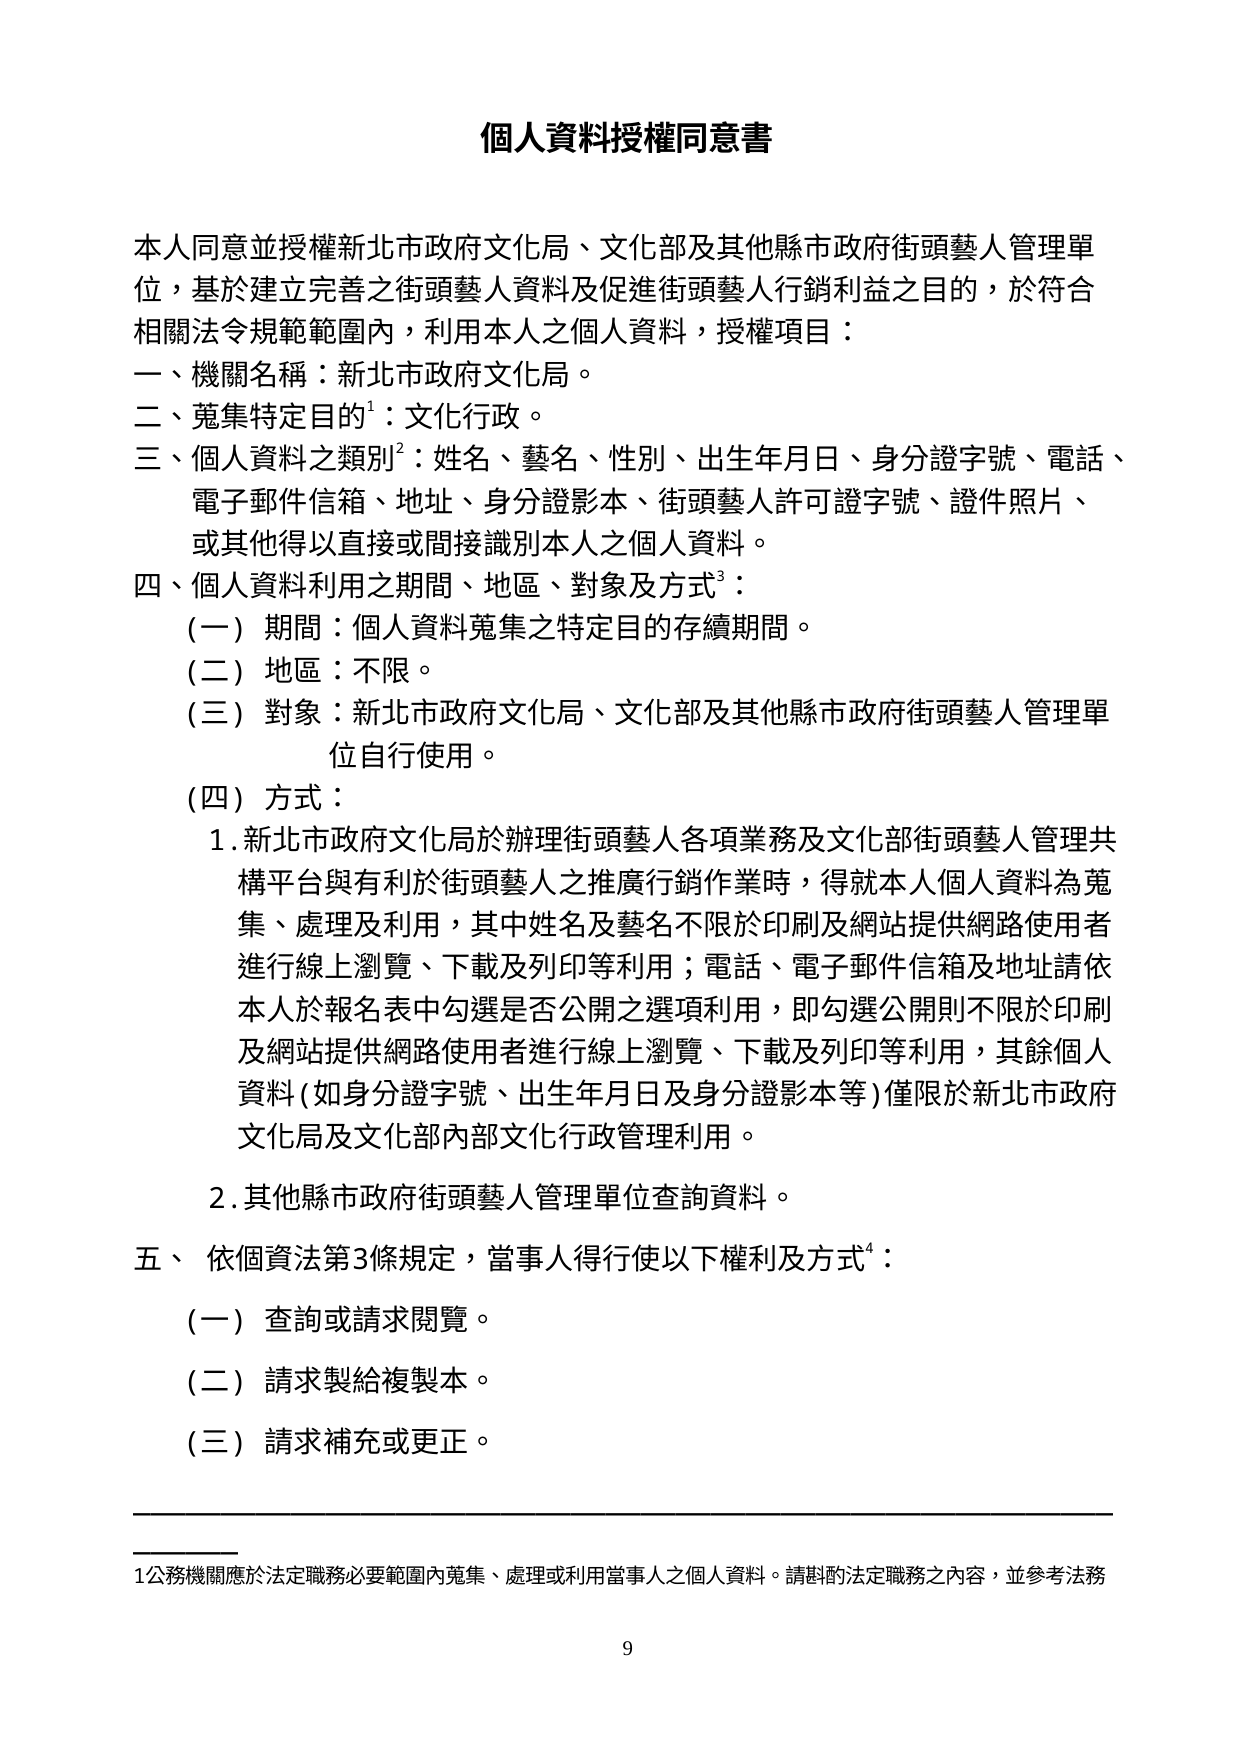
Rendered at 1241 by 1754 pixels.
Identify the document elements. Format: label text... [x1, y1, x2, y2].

text 2.其他縣市政府街頭藝人管理單位查詢資料。 [208, 1174, 1122, 1217]
text ______________________________________________________________ [133, 1480, 1122, 1559]
text 1.新北市政府文化局於辦理街頭藝人各項業務及文化部街頭藝人管理共構平台與有利於街頭藝人之推廣行銷作業時，得就本人個人資料為蒐集、處理及利用，其中姓名及藝名不限於印刷及網站提供網路使用者進行線上瀏覽、下載及列印等利用；電話、電子郵件信箱及地址請依本人於報名表中勾選是否公開之選項利用，即勾選公開則不限於印刷及網站提供網路使用者進行線上瀏覽、下載及列印等利用，其餘個人資料(如身分證字號、出生年月日及身分證影本等)僅限於新北市政府文化局及文化部內部文化行政管理利用。 [208, 817, 1122, 1156]
text (二) 請求製給複製本。 [183, 1358, 1122, 1400]
text 五、 依個資法第3條規定，當事人得行使以下權利及方式4： [133, 1235, 1122, 1278]
text 1公務機關應於法定職務必要範圍內蒐集、處理或利用當事人之個人資料。請斟酌法定職務之內容，並參考法務 [133, 1559, 1122, 1590]
text (二) 地區：不限。 [183, 647, 1122, 690]
text (一) 期間：個人資料蒐集之特定目的存續期間。 [183, 605, 1122, 647]
text 本人同意並授權新北市政府文化局、文化部及其他縣市政府街頭藝人管理單位，基於建立完善之街頭藝人資料及促進街頭藝人行銷利益之目的，於符合相關法令規範範圍內，利用本人之個人資料，授權項目： [133, 224, 1122, 351]
text 一、機關名稱：新北市政府文化局。 [133, 351, 1122, 393]
text 三、個人資料之類別2：姓名、藝名、性別、出生年月日、身分證字號、電話、電子郵件信箱、地址、身分證影本、街頭藝人許可證字號、證件照片、或其他得以直接或間接識別本人之個人資料。 [133, 436, 1122, 563]
text (三) 對象：新北市政府文化局、文化部及其他縣市政府街頭藝人管理單位自行使用。 [183, 690, 1122, 774]
text (四) 方式： [183, 774, 1122, 817]
text 個人資料授權同意書 [133, 112, 1122, 160]
text (三) 請求補充或更正。 [183, 1419, 1122, 1461]
text (一) 查詢或請求閱覽。 [183, 1297, 1122, 1339]
text 四、個人資料利用之期間、地區、對象及方式3： [133, 563, 1122, 605]
text 二、蒐集特定目的1：文化行政。 [133, 393, 1122, 436]
